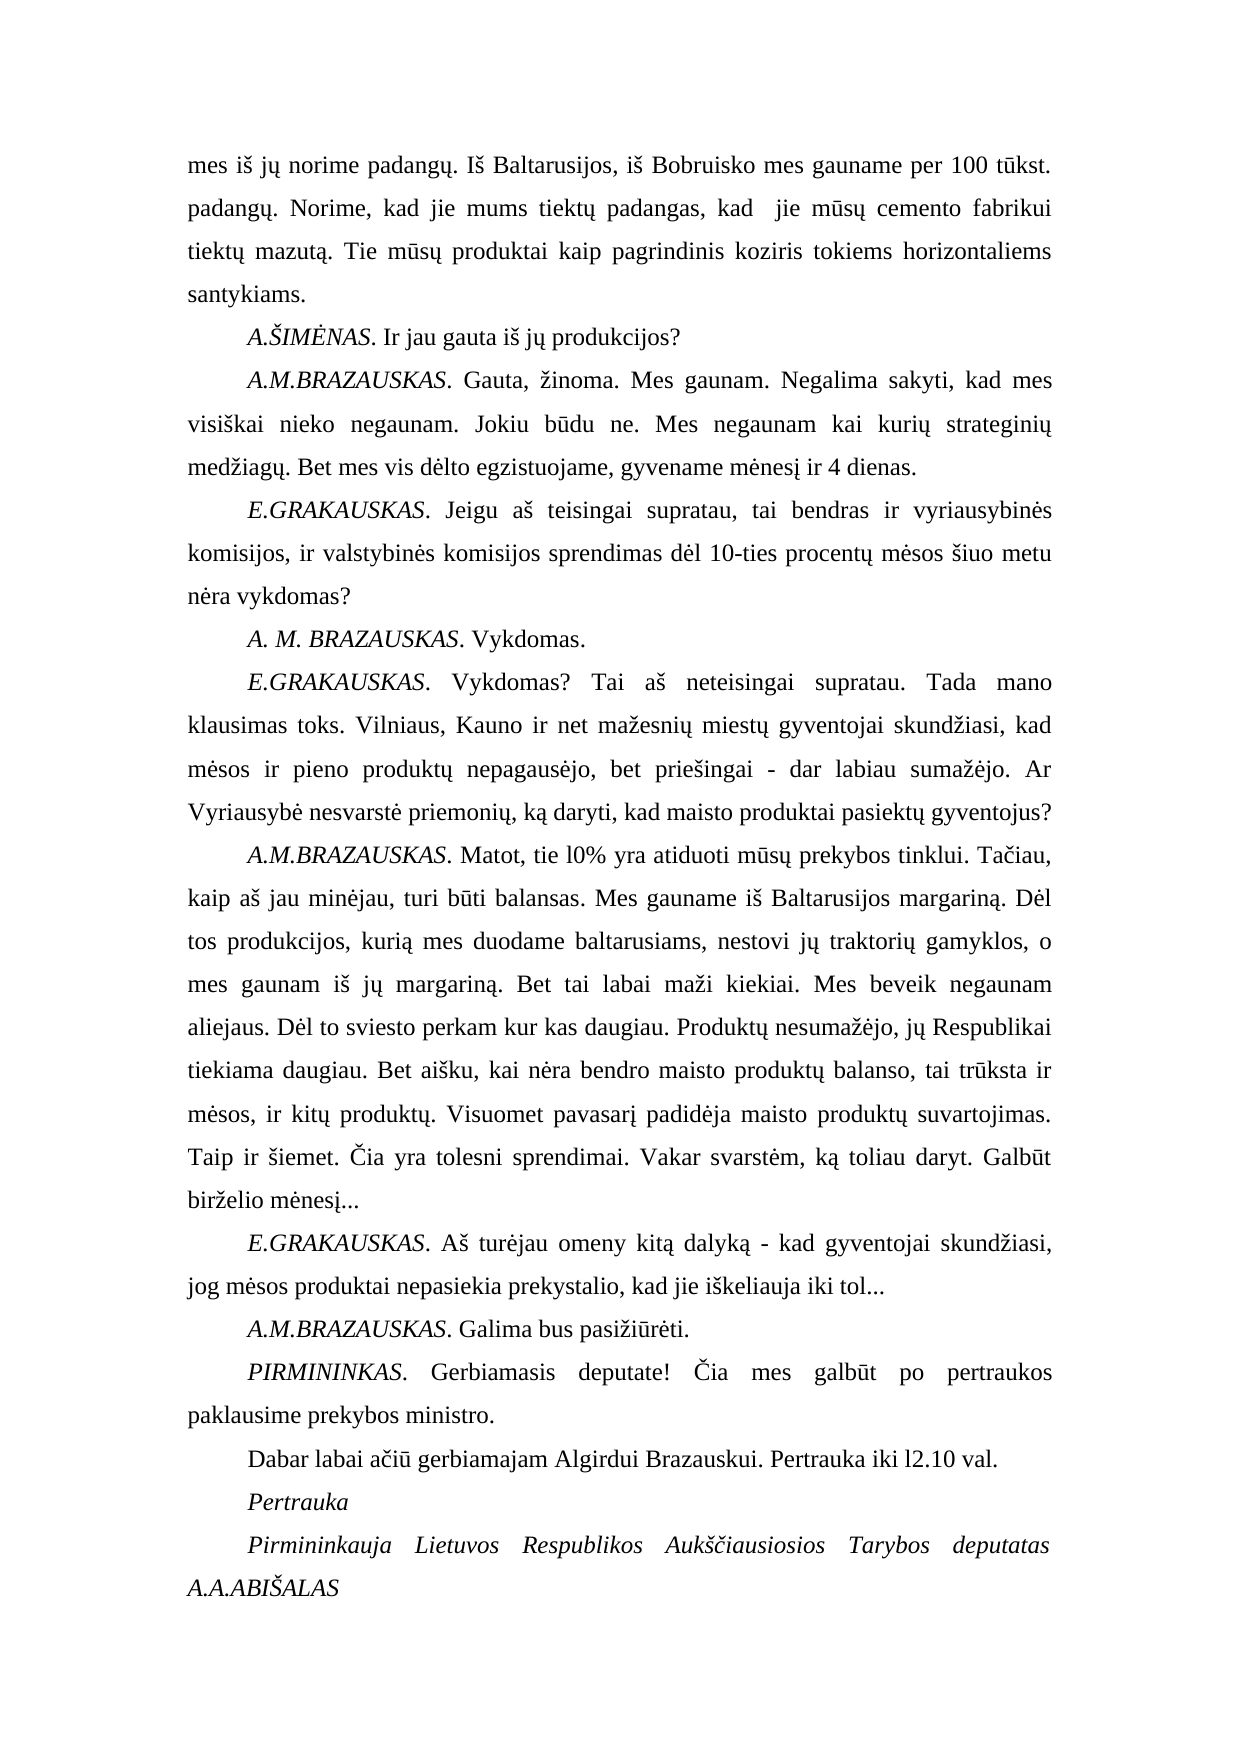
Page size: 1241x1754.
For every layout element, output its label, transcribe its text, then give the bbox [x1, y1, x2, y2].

text A.M.BRAZAUSKAS. Matot, tie l0% yra atiduoti mūsų prekybos tinklui. Tačiau, kaip aš jau minėjau, turi būti balansas. Mes gauname iš Baltarusijos margariną. Dėl tos produkcijos, kurią mes duodame baltarusiams, nestovi jų traktorių gamyklos, o mes gaunam iš jų margariną. Bet tai labai maži kiekiai. Mes beveik negaunam aliejaus. Dėl to sviesto perkam kur kas daugiau. Produktų nesumažėjo, jų Respublikai tiekiama daugiau. Bet aišku, kai nėra bendro maisto produktų balanso, tai trūksta ir mėsos, ir kitų produktų. Visuomet pavasarį padidėja maisto produktų suvartojimas. Taip ir šiemet. Čia yra tolesni sprendimai. Vakar svarstėm, ką toliau daryt. Galbūt birželio mėnesį... [187, 840, 1053, 1214]
text Pirmininkauja Lietuvos Respublikos Aukščiausiosios Tarybos deputatas A.A.ABIŠALAS [187, 1530, 1053, 1602]
text E.GRAKAUSKAS. Jeigu aš teisingai supratau, tai bendras ir vyriausybinės komisijos, ir valstybinės komisijos sprendimas dėl 10-ties procentų mėsos šiuo metu nėra vykdomas? [187, 495, 1053, 610]
text PIRMININKAS. Gerbiamasis deputate! Čia mes galbūt po pertraukos paklausime prekybos ministro. [187, 1357, 1053, 1429]
text A.M.BRAZAUSKAS. Gauta, žinoma. Mes gaunam. Negalima sakyti, kad mes visiškai nieko negaunam. Jokiu būdu ne. Mes negaunam kai kurių strateginių medžiagų. Bet mes vis dėlto egzistuojame, gyvename mėnesį ir 4 dienas. [187, 366, 1053, 481]
text A.ŠIMĖNAS. Ir jau gauta iš jų produkcijos? [187, 322, 1053, 351]
text A.M.BRAZAUSKAS. Galima bus pasižiūrėti. [187, 1314, 1053, 1343]
text Pertrauka [187, 1487, 1053, 1516]
text E.GRAKAUSKAS. Aš turėjau omeny kitą dalyką - kad gyventojai skundžiasi, jog mėsos produktai nepasiekia prekystalio, kad jie iškeliauja iki tol... [187, 1228, 1053, 1300]
text A. M. BRAZAUSKAS. Vykdomas. [187, 624, 1053, 653]
text mes iš jų norime padangų. Iš Baltarusijos, iš Bobruisko mes gauname per 100 tūkst. padangų. Norime, kad jie mums tiektų padangas, kad jie mūsų cemento fabrikui tiektų mazutą. Tie mūsų produktai kaip pagrindinis koziris tokiems horizontaliems santy­kiams. [187, 150, 1053, 308]
text E.GRAKAUSKAS. Vykdomas? Tai aš neteisingai supratau. Tada mano klausimas toks. Vilniaus, Kauno ir net mažesnių miestų gyventojai skundžiasi, kad mėsos ir pieno produktų nepagausėjo, bet priešingai - dar labiau sumažėjo. Ar Vyriausybė nesvarstė priemonių, ką daryti, kad maisto pro­duktai pasiektų gyventojus? [187, 667, 1053, 826]
text Dabar labai ačiū gerbiamajam Algirdui Brazauskui. Pertrauka iki l2.10 val. [187, 1444, 1053, 1472]
